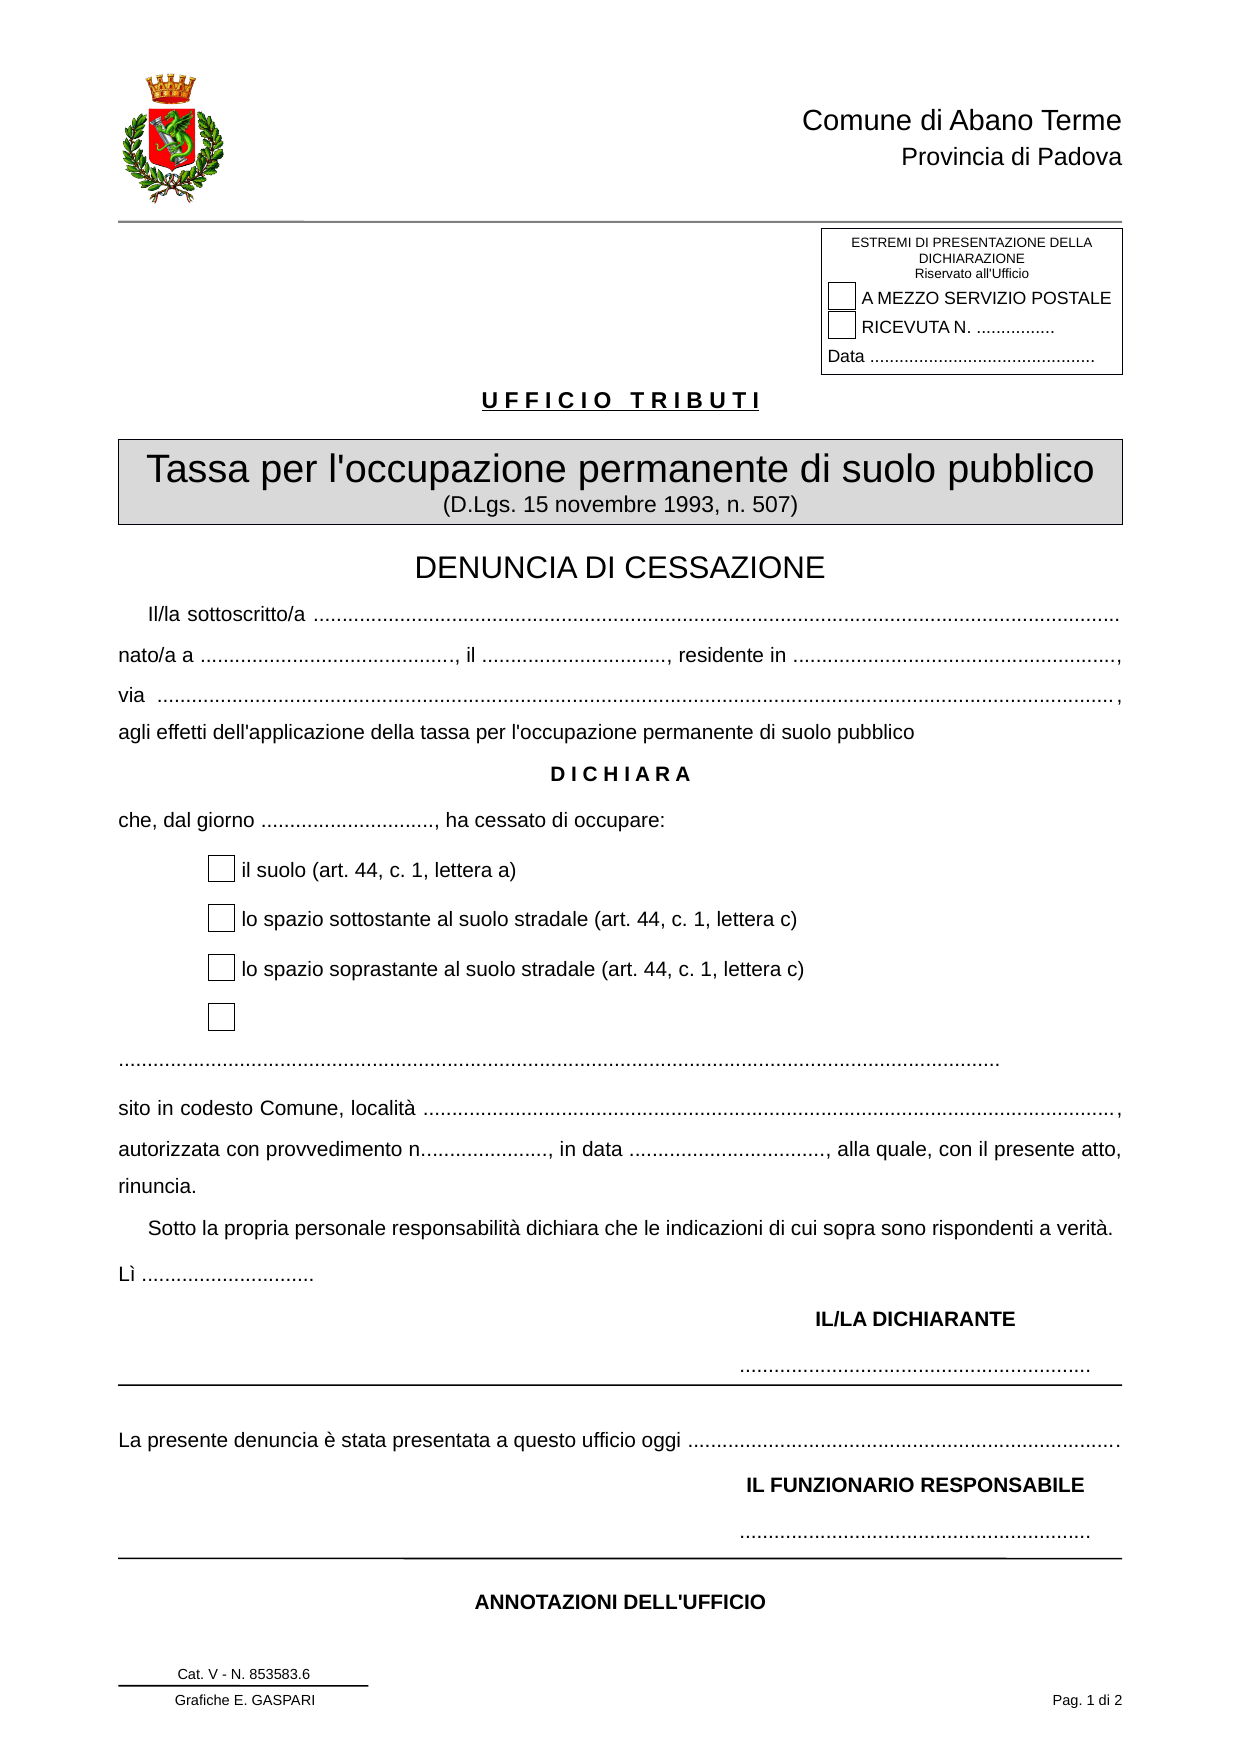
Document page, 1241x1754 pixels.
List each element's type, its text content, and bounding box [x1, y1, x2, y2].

subtitle IL FUNZIONARIO RESPONSABILE [709, 1473, 1122, 1497]
text lo spazio sottostante al suolo stradale (art. 44, c. 1, lettera c) [118, 903, 1122, 932]
picture [122, 73, 224, 204]
text ............................................................. [709, 1515, 1122, 1544]
subtitle U F F I C I O T R I B U T I [118, 387, 1122, 413]
text Sotto la propria personale responsabilità dichiara che le indicazioni di cui sopra sono rispondenti a verità. [118, 1216, 1122, 1240]
text Lì .............................. [118, 1258, 1122, 1287]
text La presente denuncia è stata presentata a questo ufficio oggi ........................................................................... [118, 1424, 1122, 1453]
text IL/LA DICHIARANTE [709, 1307, 1122, 1331]
text che, dal giorno .............................., ha cessato di occupare: [118, 804, 1122, 833]
table_header ESTREMI DI PRESENTAZIONE DELLA DICHIARAZIONE Riservato all'Ufficio A MEZZO SERVIZIO POSTALE RICEVUTA N. ................ Data .............................................. [822, 229, 1122, 374]
subtitle D I C H I A R A [118, 762, 1122, 786]
subtitle ANNOTAZIONI DELL'UFFICIO [118, 1590, 1122, 1614]
table_header Tassa per l'occupazione permanente di suolo pubblico (D.Lgs. 15 novembre 1993, n. 507) [119, 440, 1122, 523]
text Comune di Abano Terme [224, 103, 1122, 137]
table_header [118, 228, 821, 374]
text ......................................................................................................................................................... [118, 1002, 1122, 1071]
text ............................................................. [709, 1349, 1122, 1378]
text Provincia di Padova [224, 142, 1122, 171]
subtitle DENUNCIA DI CESSAZIONE [118, 549, 1122, 585]
text il suolo (art. 44, c. 1, lettera a) [118, 854, 1122, 883]
text Il/la sottoscritto/a ............................................................................................................................................ nato/a a ............................................, il ................................, residente in ........................................................, via ......................................................................................................................................................................, agli effetti dell'applicazione della tassa per l'occupazione permanente di suolo pubblico [118, 598, 1122, 744]
text sito in codesto Comune, località ........................................................................................................................, autorizzata con provvedimento n......................, in data .................................., alla quale, con il presente atto, rinuncia. [118, 1092, 1122, 1197]
text lo spazio soprastante al suolo stradale (art. 44, c. 1, lettera c) [118, 953, 1122, 981]
